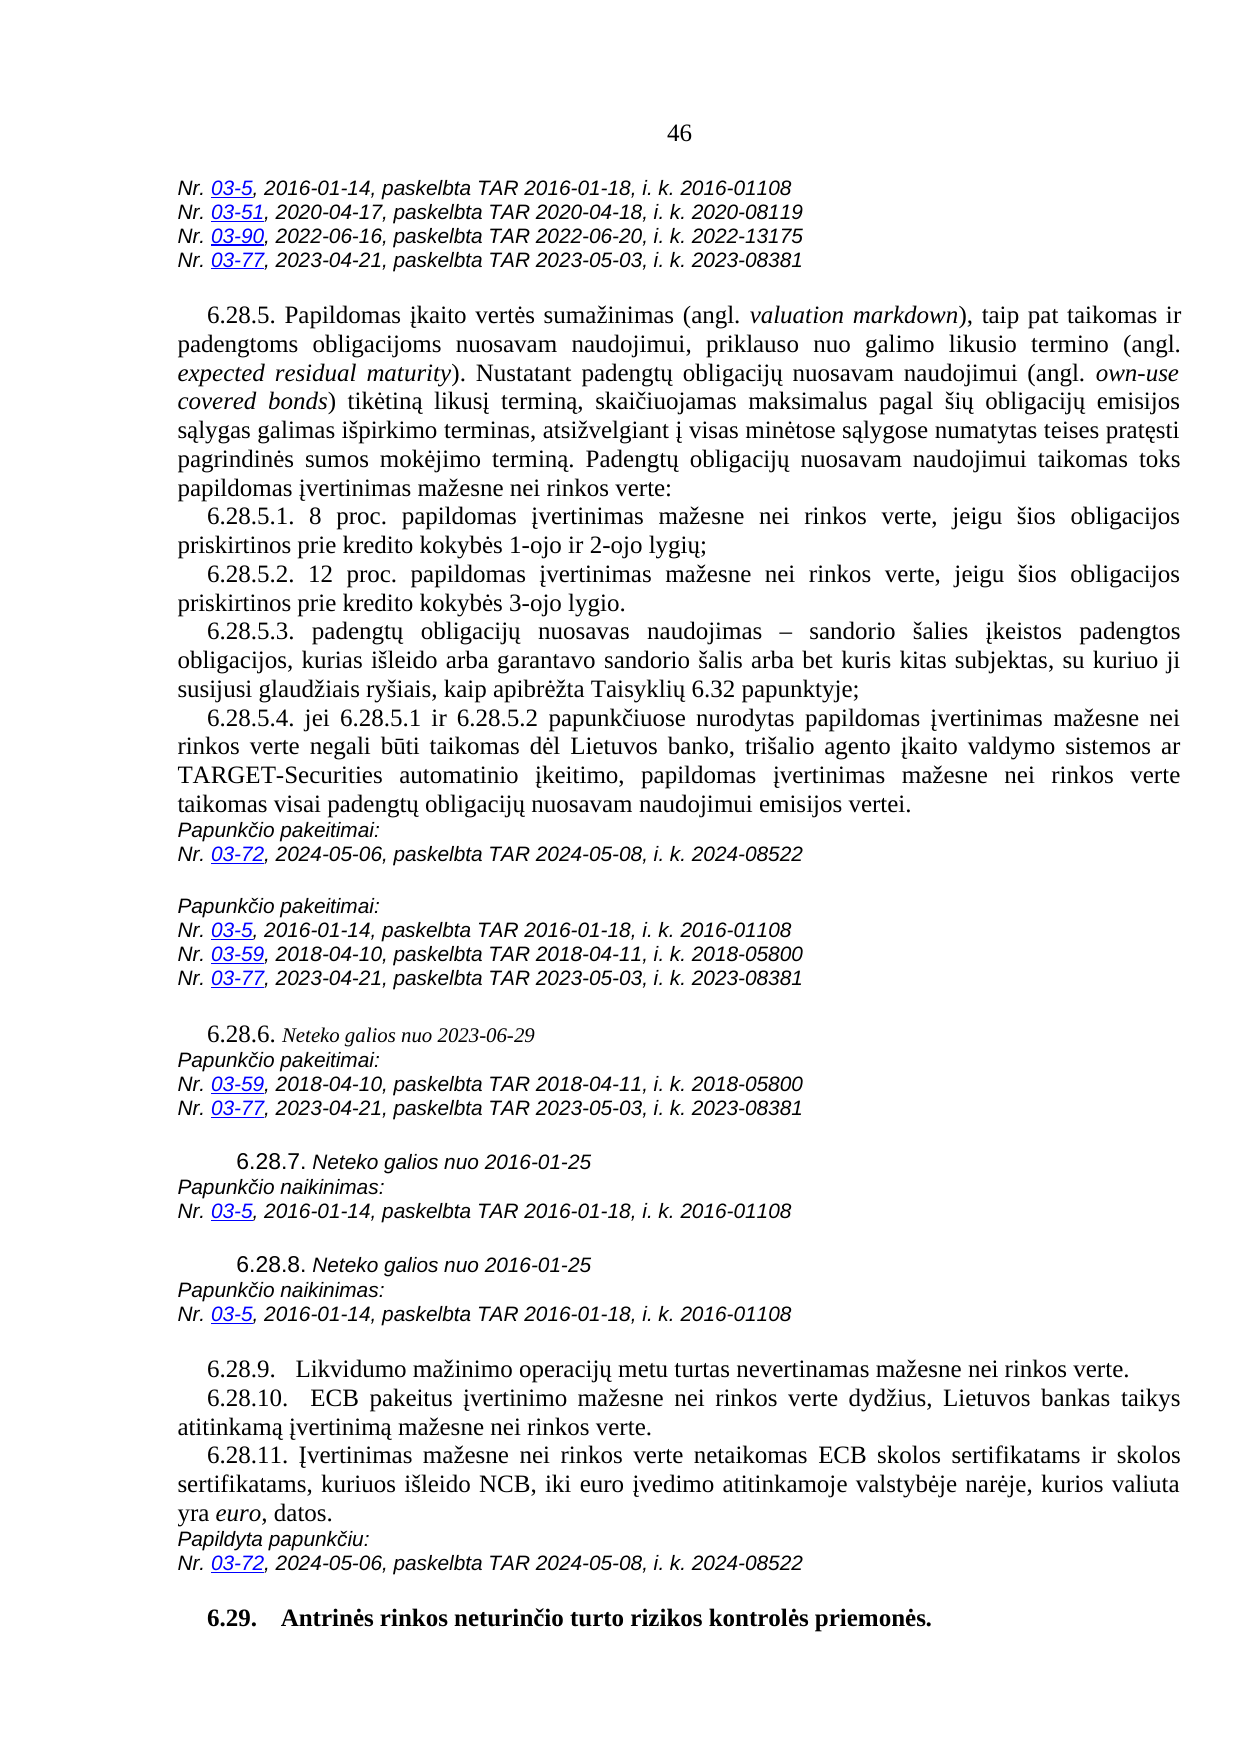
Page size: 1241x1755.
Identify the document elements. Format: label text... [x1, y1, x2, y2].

text Nr. 03-90, 2022-06-16, paskelbta TAR 2022-06-20, i. k. 2022-13175 [177, 223, 1181, 247]
text Nr. 03-5, 2016-01-14, paskelbta TAR 2016-01-18, i. k. 2016-01108 [177, 1302, 1181, 1326]
text Nr. 03-77, 2023-04-21, paskelbta TAR 2023-05-03, i. k. 2023-08381 [177, 1096, 1181, 1119]
text Papunkčio pakeitimai: [177, 818, 1181, 842]
text Papunkčio naikinimas: [177, 1278, 1181, 1302]
text Nr. 03-59, 2018-04-10, paskelbta TAR 2018-04-11, i. k. 2018-05800 [177, 1072, 1181, 1096]
text Nr. 03-5, 2016-01-14, paskelbta TAR 2016-01-18, i. k. 2016-01108 [177, 176, 1181, 199]
text Nr. 03-72, 2024-05-06, paskelbta TAR 2024-05-08, i. k. 2024-08522 [177, 1551, 1181, 1575]
text 6.28.5.4. jei 6.28.5.1 ir 6.28.5.2 papunkčiuose nurodytas papildomas įvertinimas mažesne nei rinkos verte negali būti taikomas dėl Lietuvos banko, trišalio agento įkaito valdymo sistemos ar TARGET-Securities automatinio įkeitimo, papildomas įvertinimas mažesne nei rinkos verte taikomas visai padengtų obligacijų nuosavam naudojimui emisijos vertei. [177, 703, 1181, 818]
text 6.28.5. Papildomas įkaito vertės sumažinimas (angl. valuation markdown), taip pat taikomas ir padengtoms obligacijoms nuosavam naudojimui, priklauso nuo galimo likusio termino (angl. expected residual maturity). Nustatant padengtų obligacijų nuosavam naudojimui (angl. own-use covered bonds) tikėtiną likusį terminą, skaičiuojamas maksimalus pagal šių obligacijų emisijos sąlygas galimas išpirkimo terminas, atsižvelgiant į visas minėtose sąlygose numatytas teises pratęsti pagrindinės sumos mokėjimo terminą. Padengtų obligacijų nuosavam naudojimui taikomas toks papildomas įvertinimas mažesne nei rinkos verte: [177, 300, 1181, 501]
text Nr. 03-5, 2016-01-14, paskelbta TAR 2016-01-18, i. k. 2016-01108 [177, 918, 1181, 942]
text 6.28.6. Neteko galios nuo 2023-06-29 [177, 1019, 1181, 1048]
text 6.28.5.3. padengtų obligacijų nuosavas naudojimas – sandorio šalies įkeistos padengtos obligacijos, kurias išleido arba garantavo sandorio šalis arba bet kuris kitas subjektas, su kuriuo ji susijusi glaudžiais ryšiais, kaip apibrėžta Taisyklių 6.32 papunktyje; [177, 616, 1181, 703]
text Nr. 03-59, 2018-04-10, paskelbta TAR 2018-04-11, i. k. 2018-05800 [177, 942, 1181, 966]
text Nr. 03-5, 2016-01-14, paskelbta TAR 2016-01-18, i. k. 2016-01108 [177, 1199, 1181, 1223]
text 6.28.11. Įvertinimas mažesne nei rinkos verte netaikomas ECB skolos sertifikatams ir skolos sertifikatams, kuriuos išleido NCB, iki euro įvedimo atitinkamoje valstybėje narėje, kurios valiuta yra euro, datos. [177, 1441, 1181, 1527]
text Nr. 03-72, 2024-05-06, paskelbta TAR 2024-05-08, i. k. 2024-08522 [177, 842, 1181, 866]
text 6.28.5.2. 12 proc. papildomas įvertinimas mažesne nei rinkos verte, jeigu šios obligacijos priskirtinos prie kredito kokybės 3-ojo lygio. [177, 559, 1181, 616]
text Nr. 03-77, 2023-04-21, paskelbta TAR 2023-05-03, i. k. 2023-08381 [177, 247, 1181, 271]
text 6.28.10. ECB pakeitus įvertinimo mažesne nei rinkos verte dydžius, Lietuvos bankas taikys atitinkamą įvertinimą mažesne nei rinkos verte. [177, 1383, 1181, 1441]
text Papunkčio naikinimas: [177, 1175, 1181, 1199]
text 6.28.5.1. 8 proc. papildomas įvertinimas mažesne nei rinkos verte, jeigu šios obligacijos priskirtinos prie kredito kokybės 1-ojo ir 2-ojo lygių; [177, 501, 1181, 559]
text Papunkčio pakeitimai: [177, 894, 1181, 918]
text Nr. 03-77, 2023-04-21, paskelbta TAR 2023-05-03, i. k. 2023-08381 [177, 966, 1181, 990]
subtitle 6.29. Antrinės rinkos neturinčio turto rizikos kontrolės priemonės. [177, 1603, 1181, 1632]
text Nr. 03-51, 2020-04-17, paskelbta TAR 2020-04-18, i. k. 2020-08119 [177, 199, 1181, 223]
text Papildyta papunkčiu: [177, 1527, 1181, 1551]
text Papunkčio pakeitimai: [177, 1048, 1181, 1072]
text 6.28.8. Neteko galios nuo 2016-01-25 [177, 1251, 1181, 1278]
text 6.28.7. Neteko galios nuo 2016-01-25 [177, 1148, 1181, 1175]
text 6.28.9. Likvidumo mažinimo operacijų metu turtas nevertinamas mažesne nei rinkos verte. [177, 1354, 1181, 1383]
